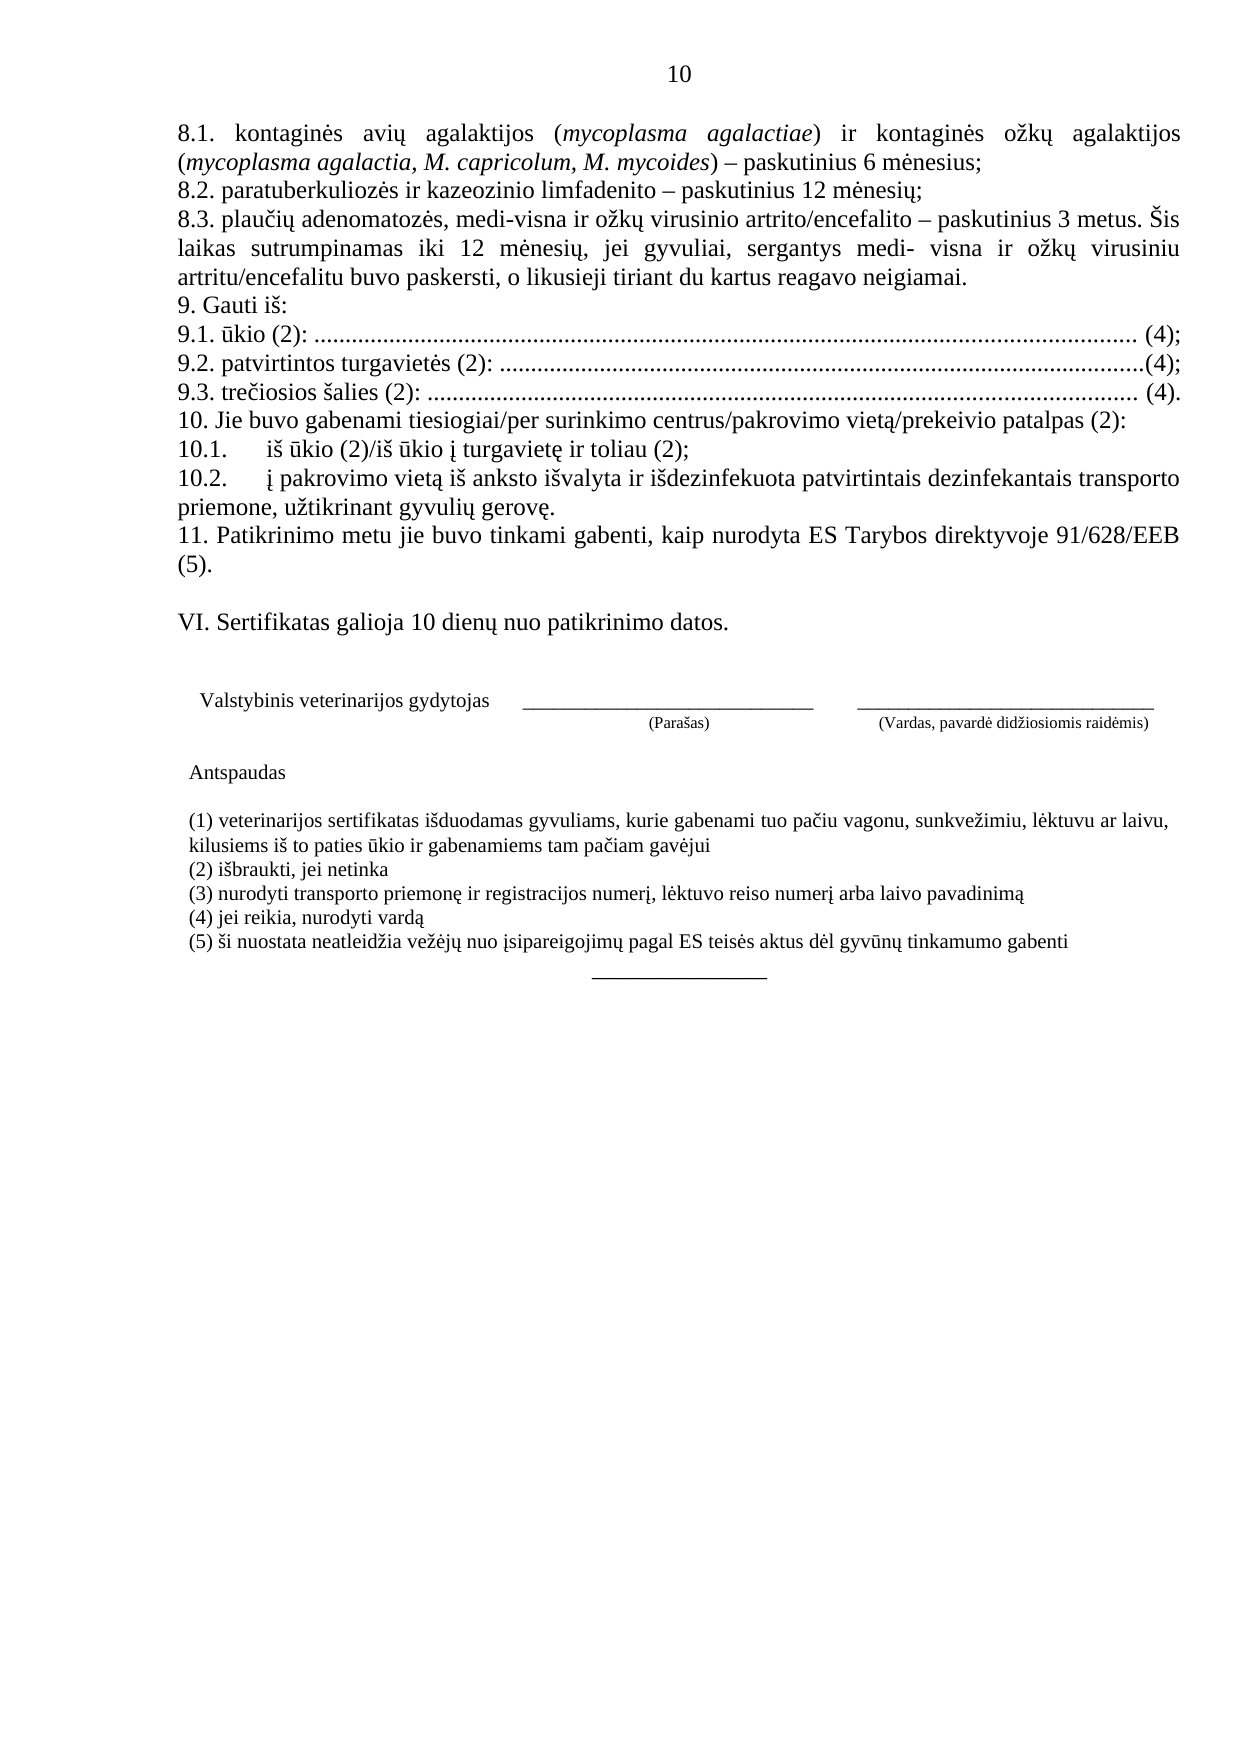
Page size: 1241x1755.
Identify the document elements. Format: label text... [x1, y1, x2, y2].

text 8.1. kontaginės avių agalaktijos (mycoplasma agalactiae) ir kontaginės ožkų agalaktijos (mycoplasma agalactia, M. capricolum, M. mycoides) – paskutinius 6 mėnesius; [177, 118, 1181, 176]
text 10.1. iš ūkio (2)/iš ūkio į turgavietę ir toliau (2); [177, 434, 1181, 463]
text 9. Gauti iš: [177, 291, 1181, 319]
text 11. Patikrinimo metu jie buvo tinkami gabenti, kaip nurodyta ES Tarybos direktyvoje 91/628/EEB (5). [177, 521, 1181, 578]
text 10. Jie buvo gabenami tiesiogiai/per surinkimo centrus/pakrovimo vietą/prekeivio patalpas (2): [177, 406, 1181, 434]
table_header (Vardas, pavardė didžiosiomis raidėmis) [846, 664, 1181, 736]
text 10.2. į pakrovimo vietą iš anksto išvalyta ir išdezinfekuota patvirtintais dezinfekantais transporto priemone, užtikrinant gyvulių gerovę. [177, 463, 1181, 521]
text ______________ [177, 953, 1181, 982]
text 9.3. trečiosios šalies (2): (4). [177, 377, 1181, 406]
text 9.1. ūkio (2): (4); [177, 319, 1181, 348]
text VI. Sertifikatas galioja 10 dienų nuo patikrinimo datos. [177, 607, 1181, 636]
text 8.2. paratuberkuliozės ir kazeozinio limfadenito – paskutinius 12 mėnesių; [177, 176, 1181, 204]
table_cell (1) veterinarijos sertifikatas išduodamas gyvuliams, kurie gabenami tuo pačiu vagonu, sunkvežimiu, lėktuvu ar laivu, kilusiems iš to paties ūkio ir gabenamiems tam pačiam gavėjui (2) išbraukti, jei netinka (3) nurodyti transporto priemonę ir registracijos numerį, lėktuvo reiso numerį arba laivo pavadinimą (4) jei reikia, nurodyti vardą (5) ši nuostata neatleidžia vežėjų nuo įsipareigojimų pagal ES teisės aktus dėl gyvūnų tinkamumo gabenti [177, 809, 1181, 953]
table_header Valstybinis veterinarijos gydytojas [177, 664, 512, 736]
text 9.2. patvirtintos turgavietės (2): (4); [177, 348, 1181, 377]
text 8.3. plaučių adenomatozės, medi-visna ir ožkų virusinio artrito/encefalito – paskutinius 3 metus. Šis laikas sutrumpinamas iki 12 mėnesių, jei gyvuliai, sergantys medi- visna ir ožkų virusiniu artritu/encefalitu buvo paskersti, o likusieji tiriant du kartus reagavo neigiamai. [177, 204, 1181, 291]
table_header (Parašas) [512, 664, 846, 736]
table_cell Antspaudas [177, 736, 1181, 808]
